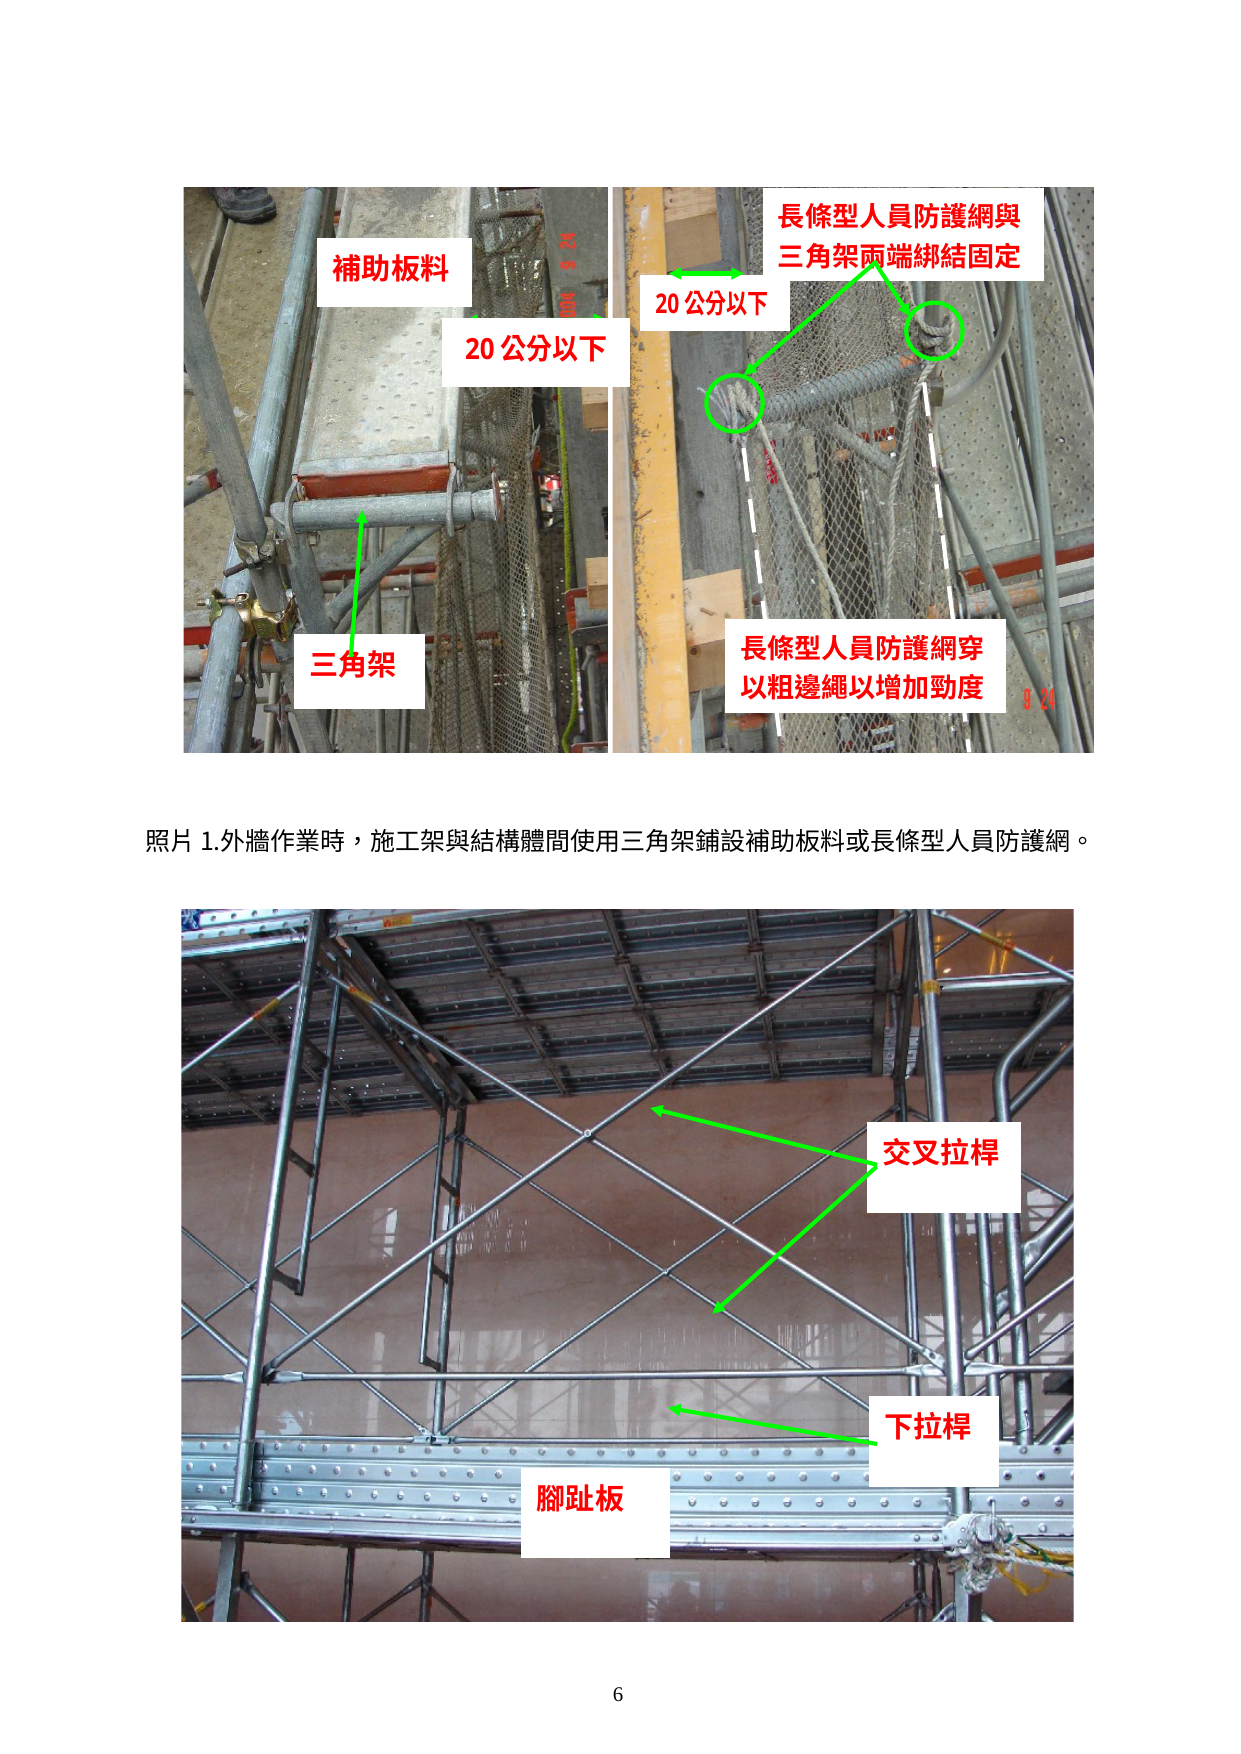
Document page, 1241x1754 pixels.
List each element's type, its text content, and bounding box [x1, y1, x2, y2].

text 三角架兩端綁結固定 [778, 234, 1029, 274]
text 交叉拉桿 [882, 1130, 1006, 1172]
picture [612, 187, 1094, 753]
text 長條型人員防護網穿以粗邊繩以增加勁度 [740, 627, 991, 705]
text 照片1.外牆作業時，施工架與結構體間使用三角架鋪設補助板料或長條型人員防護網。 [106, 821, 1134, 858]
text 20公分以下 [655, 282, 775, 322]
text 三角架 [309, 642, 410, 684]
text 腳趾板 [536, 1476, 655, 1518]
text 長條型人員防護網與 [778, 195, 1029, 234]
text 下拉桿 [884, 1404, 984, 1446]
picture [183, 187, 608, 753]
text 補助板料 [332, 246, 457, 288]
text 20公分以下 [457, 326, 615, 368]
picture [181, 909, 1074, 1622]
